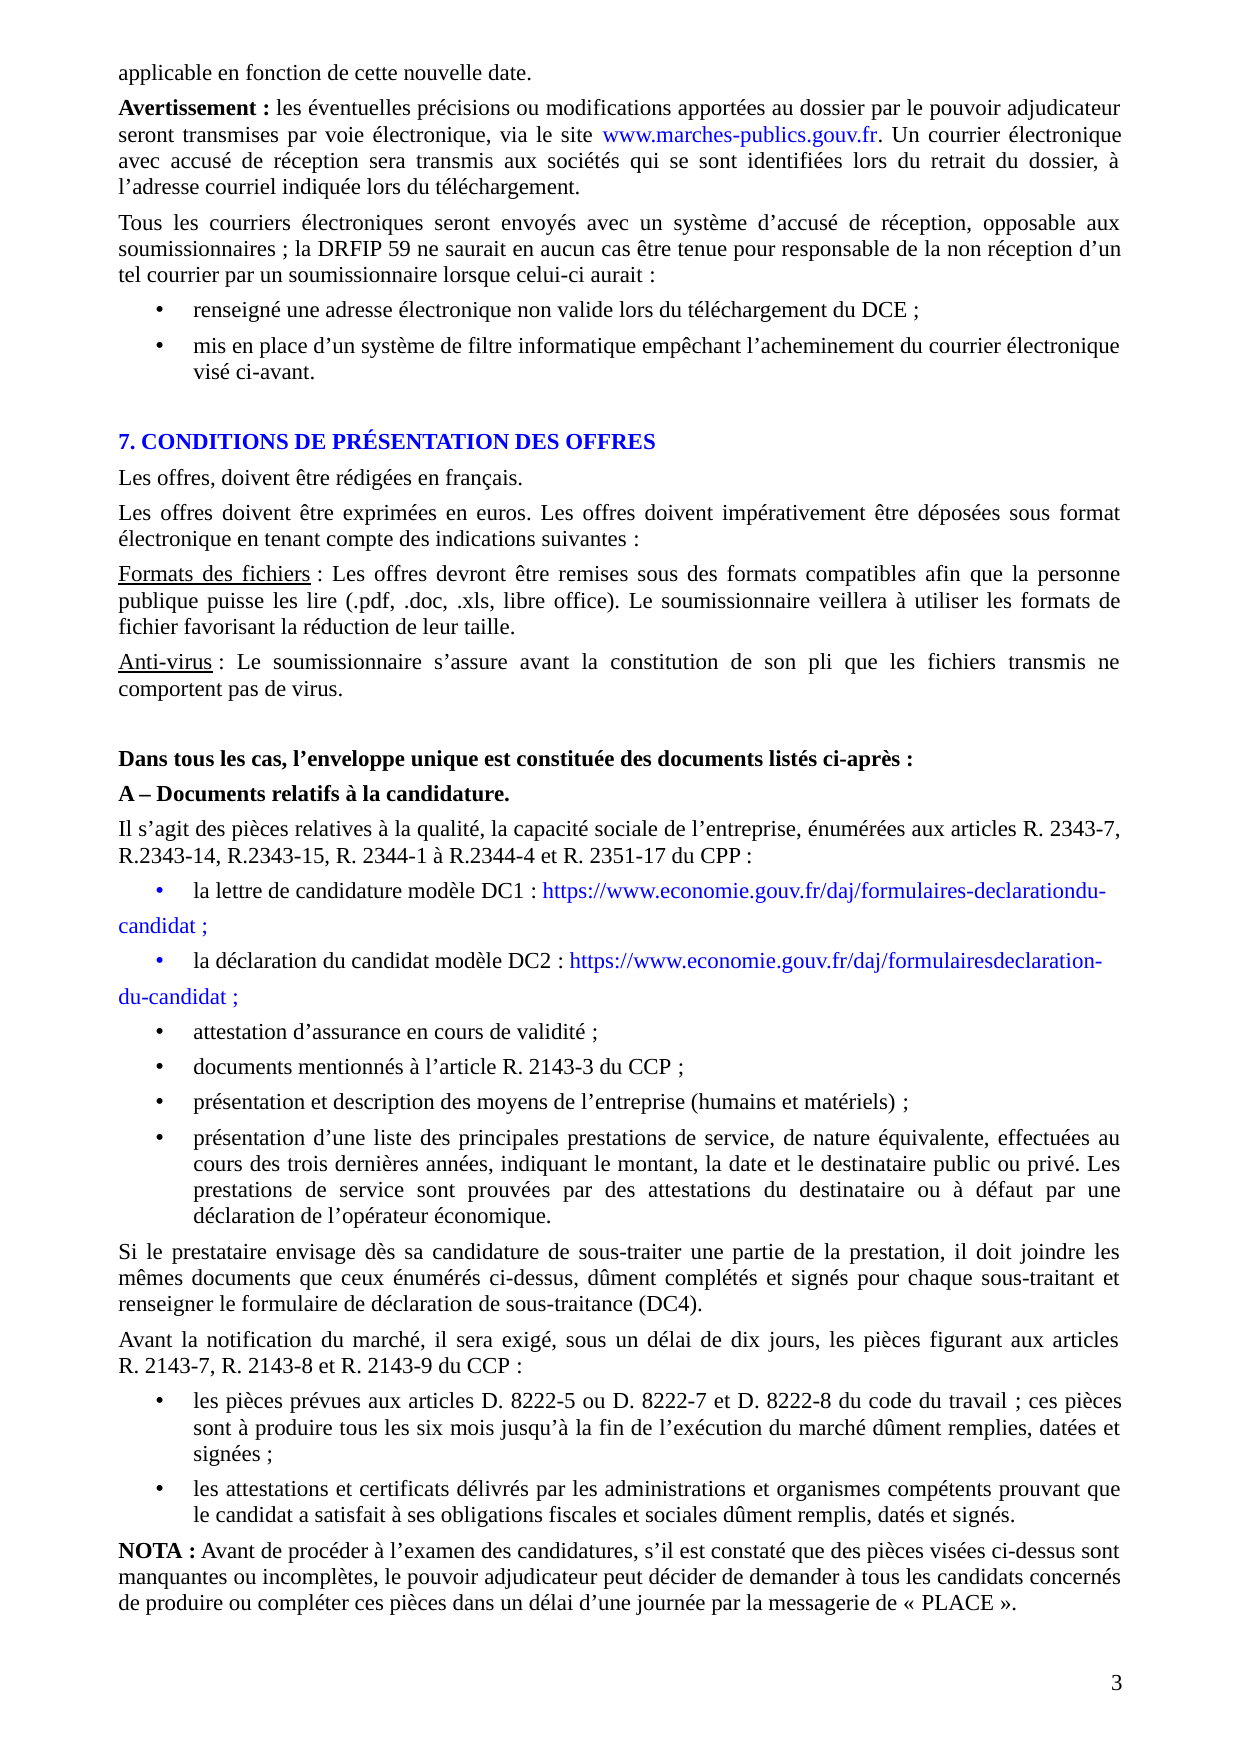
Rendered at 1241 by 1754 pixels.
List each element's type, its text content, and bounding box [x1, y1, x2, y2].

text Formats des fichiers : Les offres devront être remises sous des formats compatibles afin que la personne publique puisse les lire (.pdf, .doc, .xls, libre office). Le soumissionnaire veillera à utiliser les formats de fichier favorisant la réduction de leur taille. [118, 560, 1122, 639]
text applicable en fonction de cette nouvelle date. [118, 59, 1122, 85]
list mis en place d’un système de filtre informatique empêchant l’acheminement du courrier électronique visé ci-avant. [156, 332, 1122, 384]
list présentation d’une liste des principales prestations de service, de nature équivalente, effectuées au cours des trois dernières années, indiquant le montant, la date et le destinataire public ou privé. Les prestations de service sont prouvées par des attestations du destinataire ou à défaut par une déclaration de l’opérateur économique. [156, 1123, 1122, 1229]
list les pièces prévues aux articles D. 8222-5 ou D. 8222-7 et D. 8222-8 du code du travail ; ces pièces sont à produire tous les six mois jusqu’à la fin de l’exécution du marché dûment remplies, datées et signées ; [156, 1387, 1122, 1466]
text Tous les courriers électroniques seront envoyés avec un système d’accusé de réception, opposable aux soumissionnaires ; la DRFIP 59 ne saurait en aucun cas être tenue pour responsable de la non réception d’un tel courrier par un soumissionnaire lorsque celui-ci aurait : [118, 208, 1122, 288]
text 7. CONDITIONS DE PRÉSENTATION DES OFFRES [118, 428, 1122, 455]
list documents mentionnés à l’article R. 2143-3 du CCP ; [156, 1053, 1122, 1079]
text du-candidat ; [118, 983, 1122, 1009]
list présentation et description des moyens de l’entreprise (humains et matériels) ; [156, 1088, 1122, 1115]
list les attestations et certificats délivrés par les administrations et organismes compétents prouvant que le candidat a satisfait à ses obligations fiscales et sociales dûment remplis, datés et signés. [156, 1475, 1122, 1528]
text candidat ; [118, 912, 1122, 939]
text Si le prestataire envisage dès sa candidature de sous-traiter une partie de la prestation, il doit joindre les mêmes documents que ceux énumérés ci-dessus, dûment complétés et signés pour chaque sous-traitant et renseigner le formulaire de déclaration de sous-traitance (DC4). [118, 1238, 1122, 1317]
list la déclaration du candidat modèle DC2 : https://www.economie.gouv.fr/daj/formulairesdeclaration- [156, 947, 1122, 974]
list attestation d’assurance en cours de validité ; [156, 1018, 1122, 1044]
text A – Documents relatifs à la candidature. [118, 780, 1122, 807]
text Les offres doivent être exprimées en euros. Les offres doivent impérativement être déposées sous format électronique en tenant compte des indications suivantes : [118, 499, 1122, 552]
list renseigné une adresse électronique non valide lors du téléchargement du DCE ; [156, 296, 1122, 323]
text Il s’agit des pièces relatives à la qualité, la capacité sociale de l’entreprise, énumérées aux articles R. 2343-7, R.2343-14, R.2343-15, R. 2344-1 à R.2344-4 et R. 2351-17 du CPP : [118, 816, 1122, 868]
text Anti-virus : Le soumissionnaire s’assure avant la constitution de son pli que les fichiers transmis ne comportent pas de virus. [118, 648, 1122, 701]
text NOTA : Avant de procéder à l’examen des candidatures, s’il est constaté que des pièces visées ci-dessus sont manquantes ou incomplètes, le pouvoir adjudicateur peut décider de demander à tous les candidats concernés de produire ou compléter ces pièces dans un délai d’une journée par la messagerie de « PLACE ». [118, 1537, 1122, 1616]
text Avant la notification du marché, il sera exigé, sous un délai de dix jours, les pièces figurant aux articles R. 2143-7, R. 2143-8 et R. 2143-9 du CCP : [118, 1326, 1122, 1378]
text Avertissement : les éventuelles précisions ou modifications apportées au dossier par le pouvoir adjudicateur seront transmises par voie électronique, via le site www.marches-publics.gouv.fr. Un courrier électronique avec accusé de réception sera transmis aux sociétés qui se sont identifiées lors du retrait du dossier, à l’adresse courriel indiquée lors du téléchargement. [118, 94, 1122, 200]
text Les offres, doivent être rédigées en français. [118, 464, 1122, 490]
list la lettre de candidature modèle DC1 : https://www.economie.gouv.fr/daj/formulaires-declarationdu- [156, 877, 1122, 903]
text Dans tous les cas, l’enveloppe unique est constituée des documents listés ci-après : [118, 745, 1122, 771]
